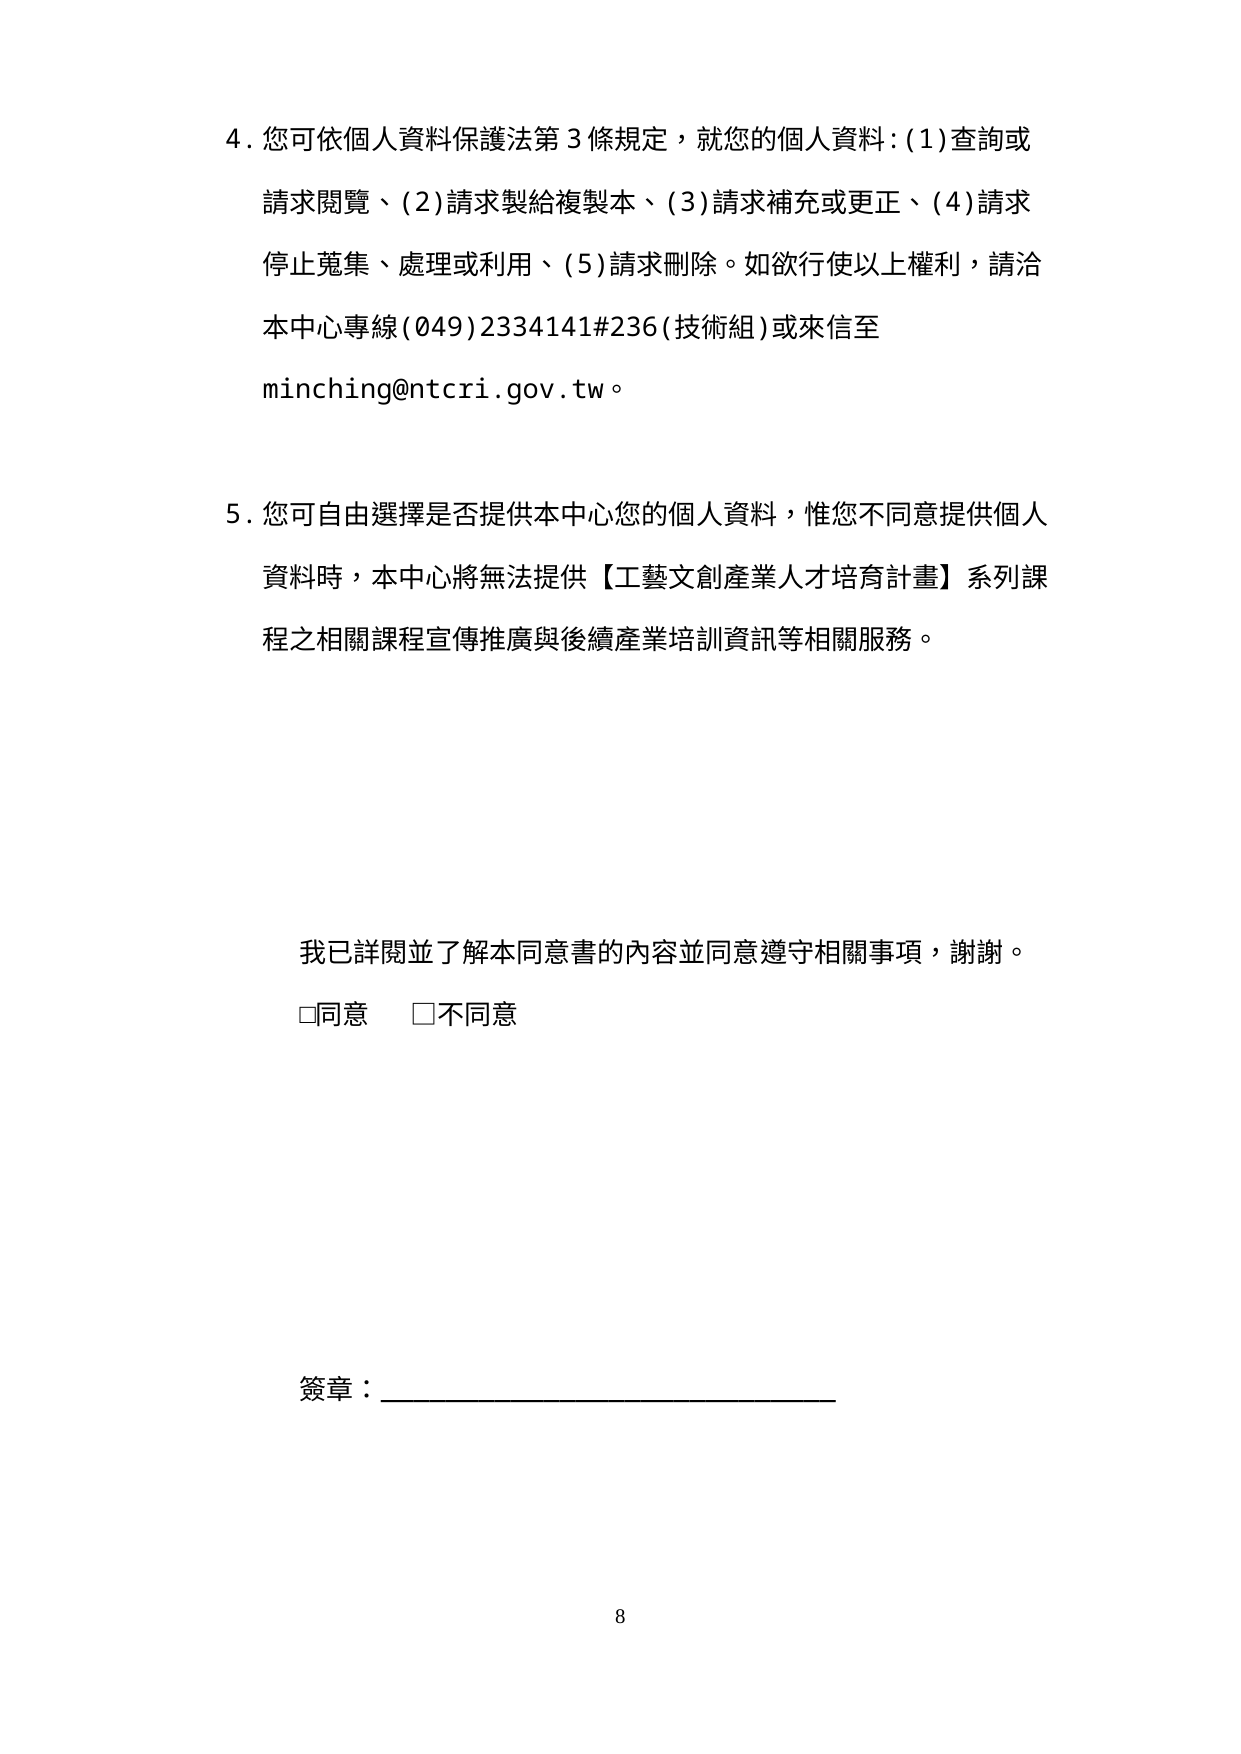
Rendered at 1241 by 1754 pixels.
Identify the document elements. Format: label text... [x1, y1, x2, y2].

text 我已詳閱並了解本同意書的內容並同意遵守相關事項，謝謝。 [187, 909, 1053, 971]
text □同意 □不同意 [187, 971, 1053, 1034]
text 簽章：____________________________ [187, 1346, 1053, 1409]
list 您可自由選擇是否提供本中心您的個人資料，惟您不同意提供個人資料時，本中心將無法提供【工藝文創產業人才培育計畫】系列課程之相關課程宣傳推廣與後續產業培訓資訊等相關服務。 [225, 471, 1053, 659]
list 您可依個人資料保護法第3條規定，就您的個人資料:(1)查詢或請求閱覽、(2)請求製給複製本、(3)請求補充或更正、(4)請求停止蒐集、處理或利用、(5)請求刪除。如欲行使以上權利，請洽本中心專線(049)2334141#236(技術組)或來信至minching@ntcri.gov.tw。 [225, 96, 1053, 409]
